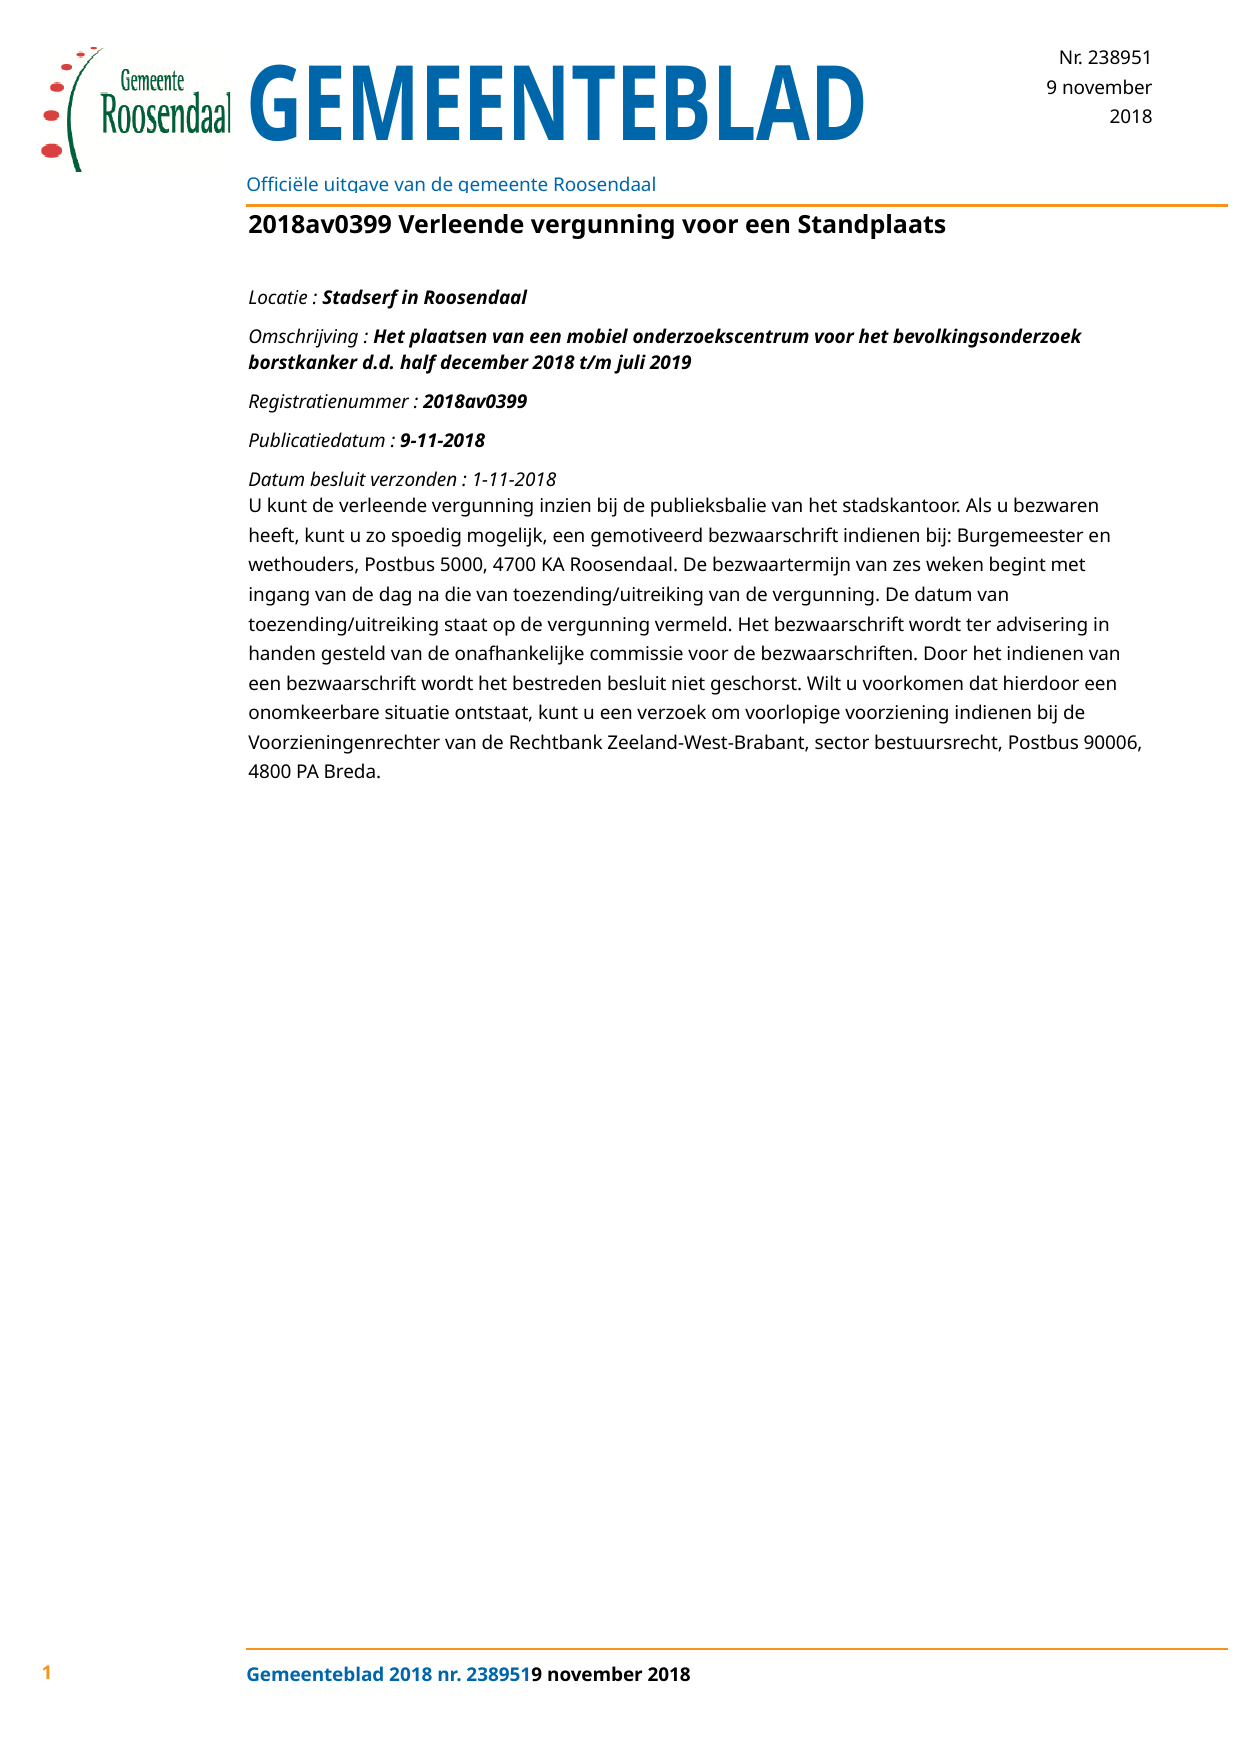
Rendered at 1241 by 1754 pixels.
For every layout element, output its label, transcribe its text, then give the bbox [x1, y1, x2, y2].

text 2018av0399 Verleende vergunning voor een Standplaats [248, 207, 1152, 241]
text Registratienummer : 2018av0399 [248, 388, 1152, 414]
text U kunt de verleende vergunning inzien bij de publieksbalie van het stadskantoor. Als u bezwaren heeft, kunt u zo spoedig mogelijk, een gemotiveerd bezwaarschrift indienen bij: Burgemeester en wethouders, Postbus 5000, 4700 KA Roosendaal. De bezwaartermijn van zes weken begint met ingang van de dag na die van toezending/uitreiking van de vergunning. De datum van toezending/uitreiking staat op de vergunning vermeld. Het bezwaarschrift wordt ter advisering in handen gesteld van de onafhankelijke commissie voor de bezwaarschriften. Door het indienen van een bezwaarschrift wordt het bestreden besluit niet geschorst. Wilt u voorkomen dat hierdoor een onomkeerbare situatie ontstaat, kunt u een verzoek om voorlopige voorziening indienen bij de Voorzieningenrechter van de Rechtbank Zeeland-West-Brabant, sector bestuursrecht, Postbus 90006, 4800 PA Breda. [248, 492, 1152, 784]
text Locatie : Stadserf in Roosendaal [248, 284, 1152, 309]
picture [41, 47, 231, 172]
text Omschrijving : Het plaatsen van een mobiel onderzoekscentrum voor het bevolkingsonderzoek borstkanker d.d. half december 2018 t/m juli 2019 [248, 323, 1152, 374]
text Datum besluit verzonden : 1-11-2018 [248, 467, 1152, 492]
text Publicatiedatum : 9-11-2018 [248, 427, 1152, 453]
